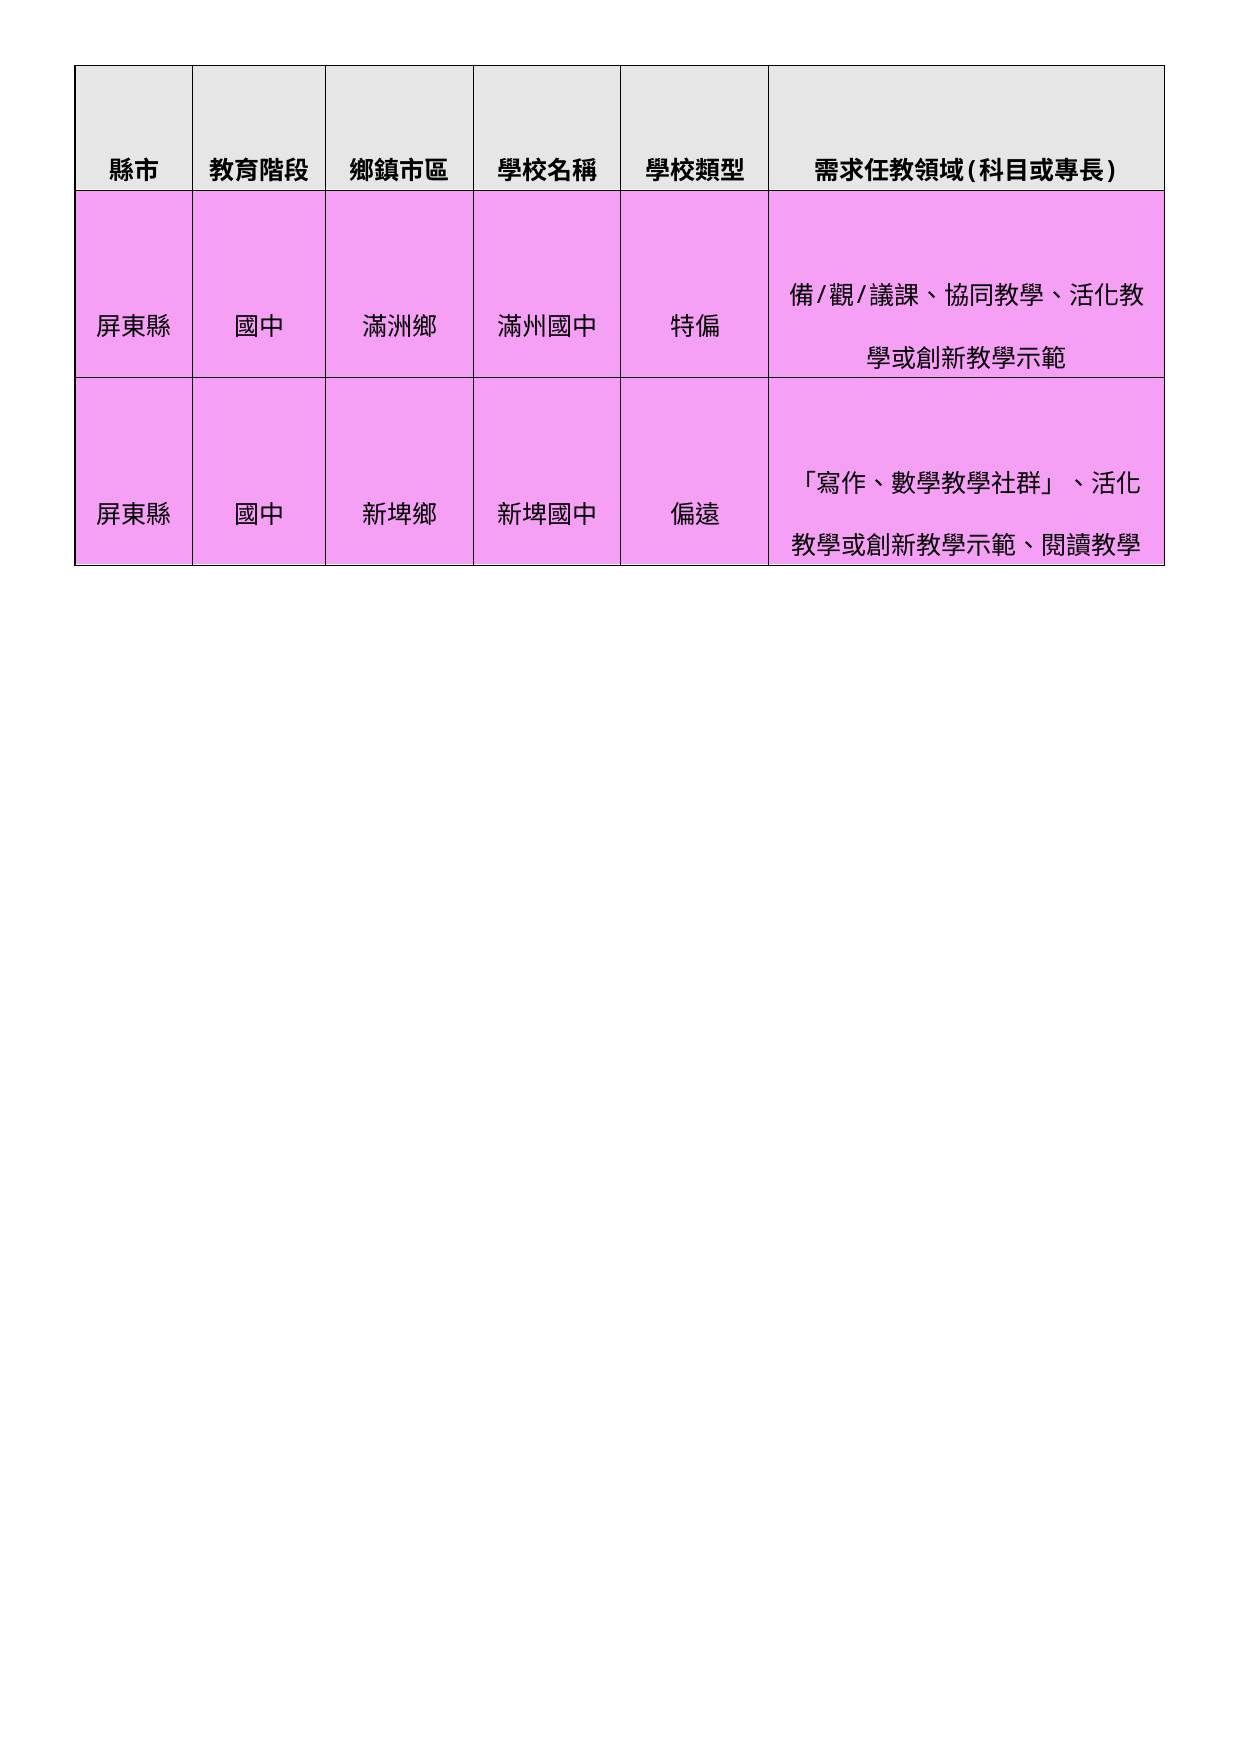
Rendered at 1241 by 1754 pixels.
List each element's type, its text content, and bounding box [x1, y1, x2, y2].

table_cell 屏東縣 [76, 191, 192, 377]
table_header 需求任教領域(科目或專長) [769, 66, 1164, 189]
table_cell 備/觀/議課、協同教學、活化教學或創新教學示範 [769, 191, 1164, 377]
table_cell 滿州國中 [474, 191, 620, 377]
table_cell 國中 [193, 191, 325, 377]
table_cell 特偏 [621, 191, 768, 377]
table_cell 國中 [193, 378, 325, 564]
table_cell 新埤鄉 [326, 378, 473, 564]
table_header 縣市 [76, 66, 192, 189]
table_header 鄉鎮市區 [326, 66, 473, 189]
table_cell 新埤國中 [474, 378, 620, 564]
table_cell 「寫作、數學教學社群」、活化教學或創新教學示範、閱讀教學 [769, 378, 1164, 564]
table_header 教育階段 [193, 66, 325, 189]
table_header 學校類型 [621, 66, 768, 189]
table_cell 偏遠 [621, 378, 768, 564]
table_header 學校名稱 [474, 66, 620, 189]
table_cell 滿洲鄉 [326, 191, 473, 377]
table_cell 屏東縣 [76, 378, 192, 564]
